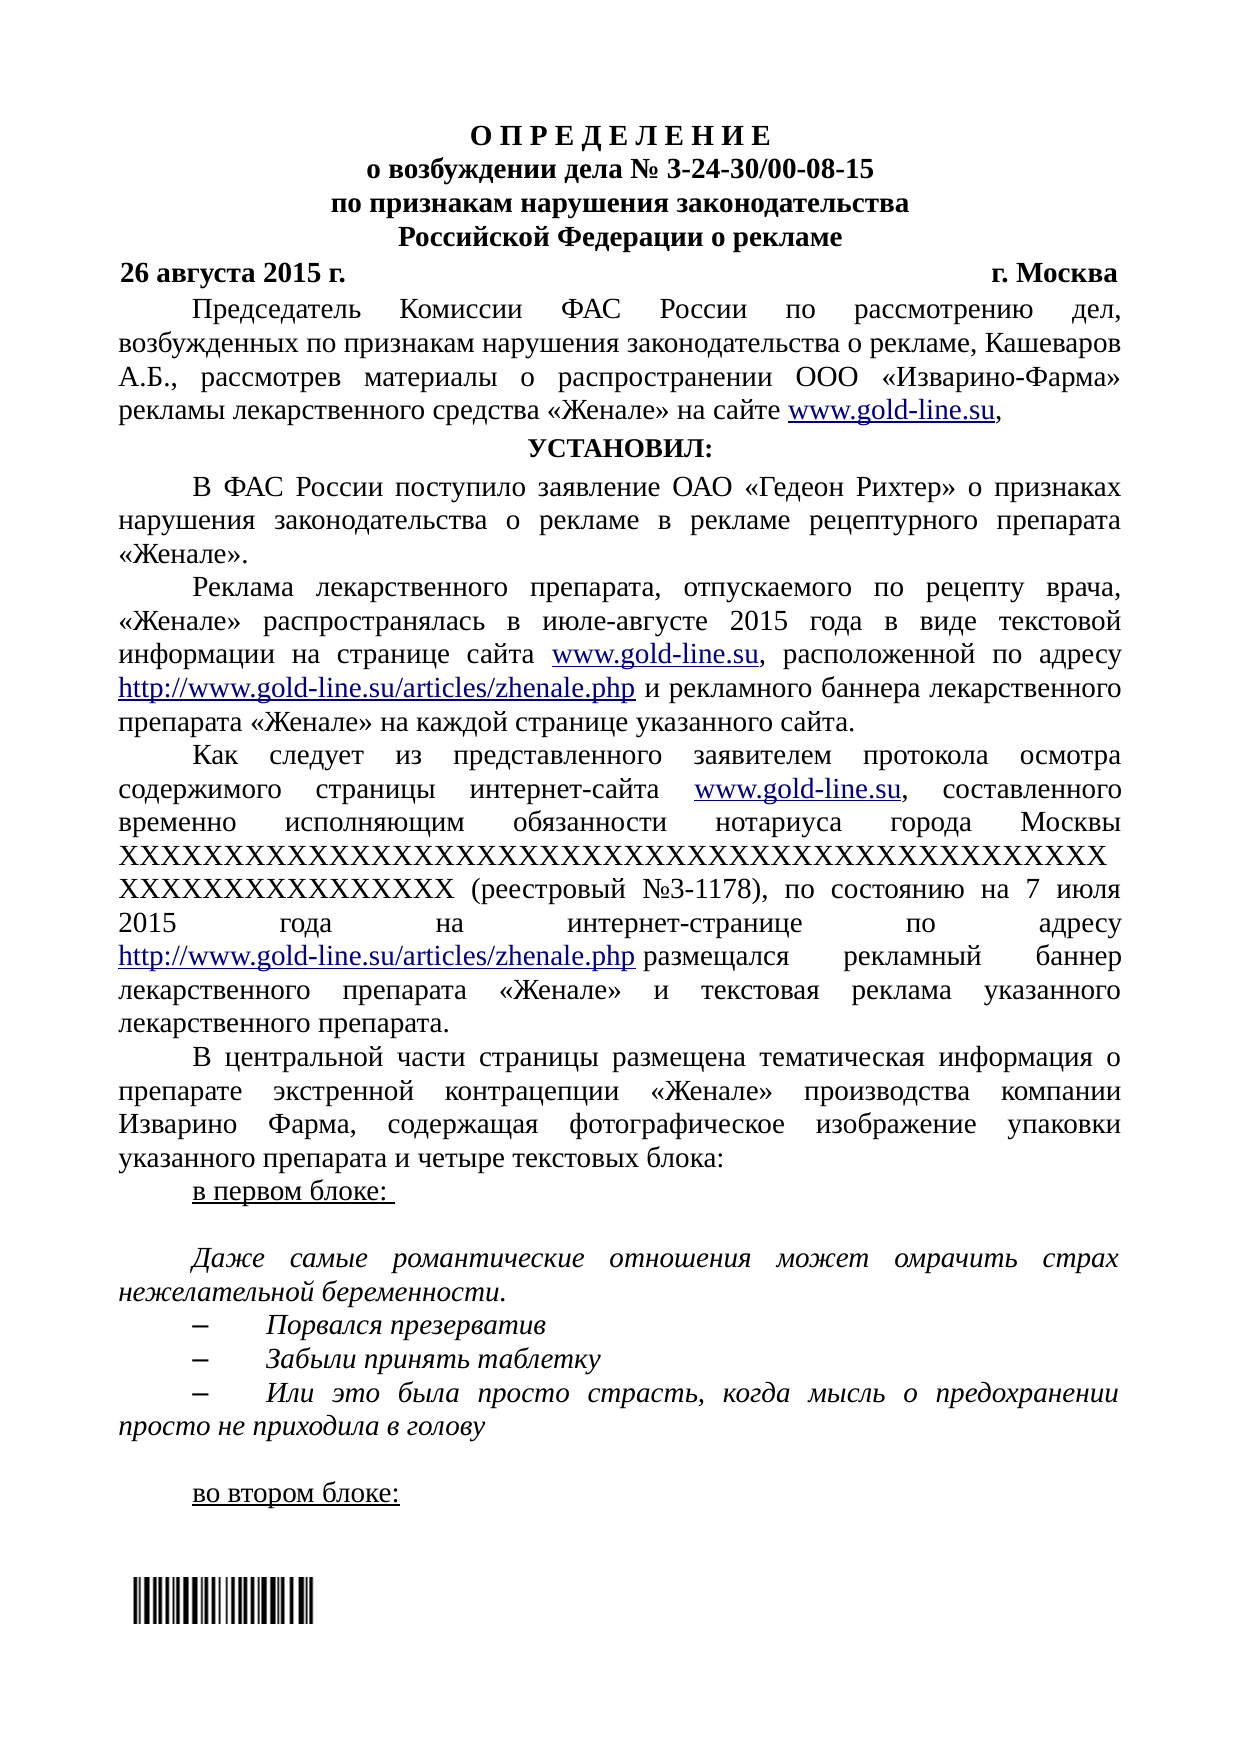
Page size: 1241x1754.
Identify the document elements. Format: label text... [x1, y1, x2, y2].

text во втором блоке: [118, 1475, 1122, 1509]
text 26 августа 2015 г. г. Москва [120, 255, 1174, 289]
text о возбуждении дела № 3-24-30/00-08-15 [118, 152, 1122, 185]
list Порвался презерватив [118, 1307, 1122, 1341]
text В центральной части страницы размещена тематическая информация о препарате экстренной контрацепции «Женале» производства компании Изварино Фарма, содержащая фотографическое изображение упаковки указанного препарата и четыре текстовых блока: [118, 1039, 1122, 1173]
list Или это была просто страсть, когда мысль о предохранении просто не приходила в голову [118, 1375, 1122, 1442]
text Российской Федерации о рекламе [118, 219, 1122, 252]
text В ФАС России поступило заявление ОАО «Гедеон Рихтер» о признаках нарушения законодательства о рекламе в рекламе рецептурного препарата «Женале». [118, 469, 1122, 569]
text Даже самые романтические отношения может омрачить страх нежелательной беременности. [118, 1240, 1122, 1307]
text О П Р Е Д Е Л Е Н И Е [118, 118, 1122, 152]
text по признакам нарушения законодательства [118, 185, 1122, 219]
text Реклама лекарственного препарата, отпускаемого по рецепту врача, «Женале» распространялась в июле-августе 2015 года в виде текстовой информации на странице сайта www.gold-line.su, расположенной по адресу http://www.gold-line.su/articles/zhenale.php и рекламного баннера лекарственного препарата «Женале» на каждой странице указанного сайта. [118, 569, 1122, 737]
text Председатель Комиссии ФАС России по рассмотрению дел, возбужденных по признакам нарушения законодательства о рекламе, Кашеваров А.Б., рассмотрев материалы о распространении ООО «Изварино-Фарма» рекламы лекарственного средства «Женале» на сайте www.gold-line.su, [118, 292, 1122, 426]
text УСТАНОВИЛ: [118, 432, 1122, 463]
text в первом блоке: [118, 1173, 1122, 1207]
picture [118, 1577, 331, 1624]
list Забыли принять таблетку [118, 1341, 1122, 1375]
text Как следует из представленного заявителем протокола осмотра содержимого страницы интернет-сайта www.gold-line.su, составленного временно исполняющим обязанности нотариуса города Москвы XXXXXXXXXXXXXXXXXXXXXXXXXXXXXXXXXXXXXXXXXXXXXXXXXXXXXXXXXXXXXXX (реестровый №3-1178), по состоянию на 7 июля 2015 года на интернет-странице по адресу http://www.gold-line.su/articles/zhenale.php размещался рекламный баннер лекарственного препарата «Женале» и текстовая реклама указанного лекарственного препарата. [118, 737, 1122, 1039]
